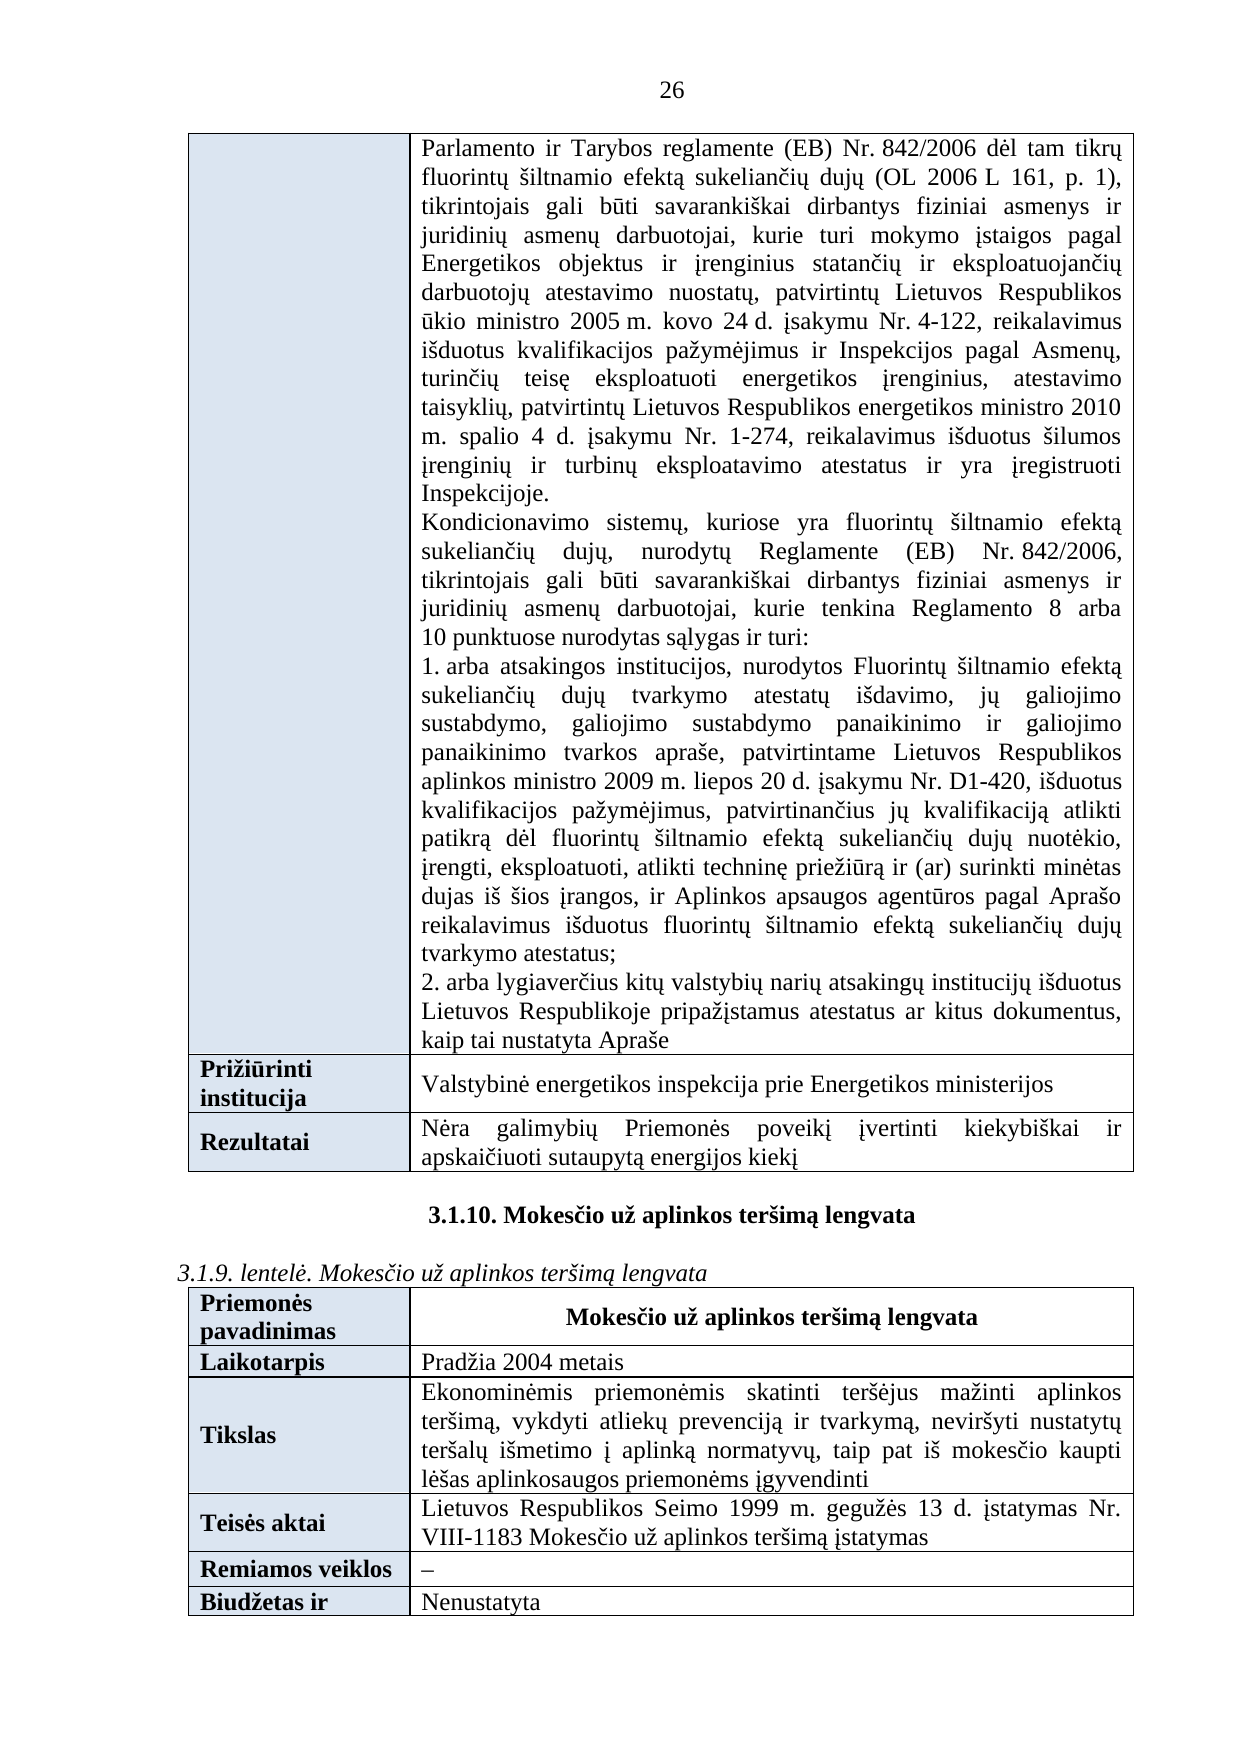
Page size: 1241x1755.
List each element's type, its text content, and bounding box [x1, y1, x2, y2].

table_header Mokesčio už aplinkos teršimą lengvata [411, 1288, 1133, 1345]
table_cell Lietuvos Respublikos Seimo 1999 m. gegužės 13 d. įstatymas Nr. VIII-1183 Mokesčio už aplinkos teršimą įstatymas [411, 1494, 1133, 1551]
table_cell Biudžetas ir [189, 1587, 409, 1615]
text 3.1.9. lentelė. Mokesčio už aplinkos teršimą lengvata [177, 1258, 1166, 1287]
table_cell Tikslas [189, 1378, 409, 1492]
table_header Priemonės pavadinimas [189, 1288, 409, 1345]
table_cell Nenustatyta [411, 1587, 1133, 1615]
table_cell Nėra galimybių Priemonės poveikį įvertinti kiekybiškai ir apskaičiuoti sutaupytą energijos kiekį [411, 1113, 1133, 1171]
table_cell Teisės aktai [189, 1494, 409, 1551]
table_cell Ekonominėmis priemonėmis skatinti teršėjus mažinti aplinkos teršimą, vykdyti atliekų prevenciją ir tvarkymą, neviršyti nustatytų teršalų išmetimo į aplinką normatyvų, taip pat iš mokesčio kaupti lėšas aplinkosaugos priemonėms įgyvendinti [411, 1378, 1133, 1492]
table_cell Prižiūrinti institucija [189, 1055, 409, 1112]
table_cell – [411, 1552, 1133, 1586]
table_cell Remiamos veiklos [189, 1552, 409, 1586]
table_cell [189, 134, 409, 1053]
table_cell Rezultatai [189, 1113, 409, 1171]
table_cell Laikotarpis [189, 1346, 409, 1376]
text 3.1.10. Mokesčio už aplinkos teršimą lengvata [177, 1200, 1166, 1229]
table_cell Pradžia 2004 metais [411, 1346, 1133, 1376]
table_cell Parlamento ir Tarybos reglamente (EB) Nr. 842/2006 dėl tam tikrų fluorintų šiltnamio efektą sukeliančių dujų (OL 2006 L 161, p. 1), tikrintojais gali būti savarankiškai dirbantys fiziniai asmenys ir juridinių asmenų darbuotojai, kurie turi mokymo įstaigos pagal Energetikos objektus ir įrenginius statančių ir eksploatuojančių darbuotojų atestavimo nuostatų, patvirtintų Lietuvos Respublikos ūkio ministro 2005 m. kovo 24 d. įsakymu Nr. 4-122, reikalavimus išduotus kvalifikacijos pažymėjimus ir Inspekcijos pagal Asmenų, turinčių teisę eksploatuoti energetikos įrenginius, atestavimo taisyklių, patvirtintų Lietuvos Respublikos energetikos ministro 2010 m. spalio 4 d. įsakymu Nr. 1-274, reikalavimus išduotus šilumos įrenginių ir turbinų eksploatavimo atestatus ir yra įregistruoti Inspekcijoje. Kondicionavimo sistemų, kuriose yra fluorintų šiltnamio efektą sukeliančių dujų, nurodytų Reglamente (EB) Nr. 842/2006, tikrintojais gali būti savarankiškai dirbantys fiziniai asmenys ir juridinių asmenų darbuotojai, kurie tenkina Reglamento 8 arba 10 punktuose nurodytas sąlygas ir turi: 1. arba atsakingos institucijos, nurodytos Fluorintų šiltnamio efektą sukeliančių dujų tvarkymo atestatų išdavimo, jų galiojimo sustabdymo, galiojimo sustabdymo panaikinimo ir galiojimo panaikinimo tvarkos apraše, patvirtintame Lietuvos Respublikos aplinkos ministro 2009 m. liepos 20 d. įsakymu Nr. D1-420, išduotus kvalifikacijos pažymėjimus, patvirtinančius jų kvalifikaciją atlikti patikrą dėl fluorintų šiltnamio efektą sukeliančių dujų nuotėkio, įrengti, eksploatuoti, atlikti techninę priežiūrą ir (ar) surinkti minėtas dujas iš šios įrangos, ir Aplinkos apsaugos agentūros pagal Aprašo reikalavimus išduotus fluorintų šiltnamio efektą sukeliančių dujų tvarkymo atestatus; 2. arba lygiaverčius kitų valstybių narių atsakingų institucijų išduotus Lietuvos Respublikoje pripažįstamus atestatus ar kitus dokumentus, kaip tai nustatyta Apraše [411, 134, 1133, 1053]
table_cell Valstybinė energetikos inspekcija prie Energetikos ministerijos [411, 1055, 1133, 1112]
